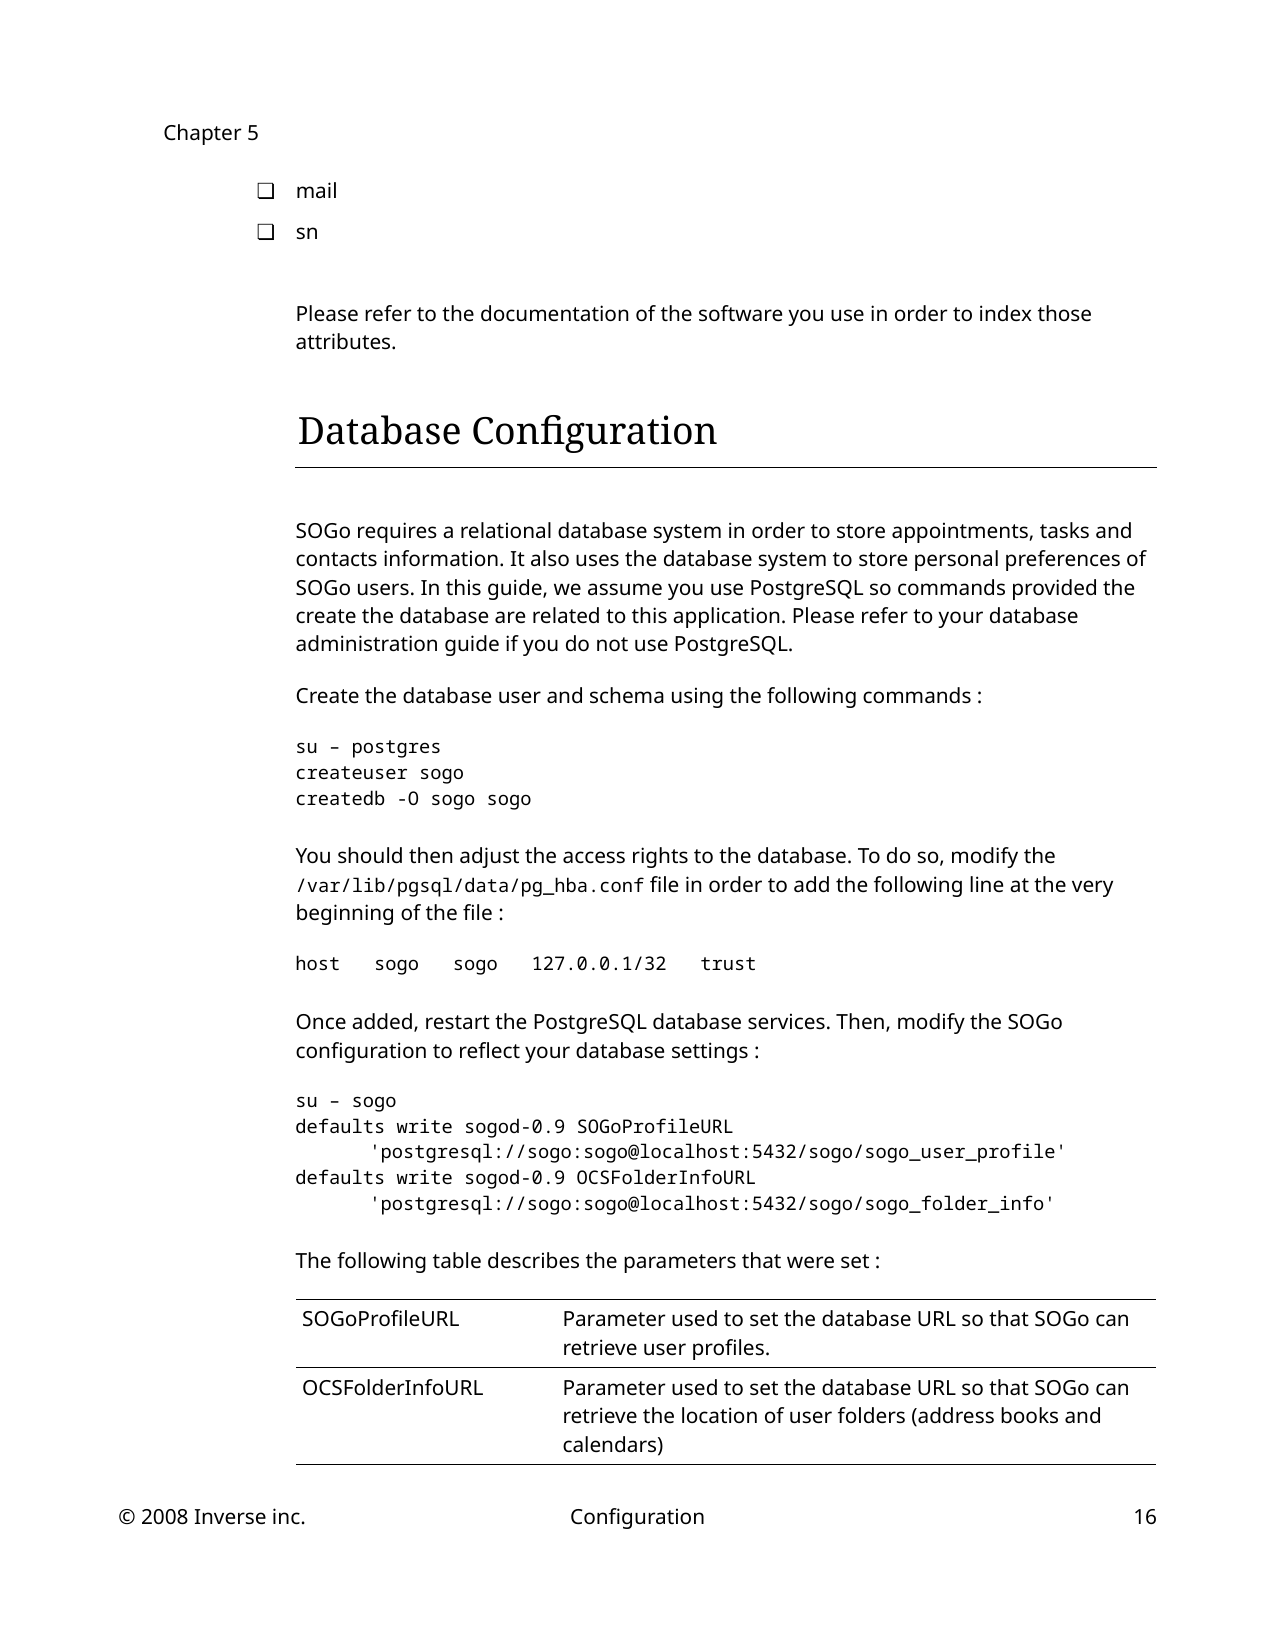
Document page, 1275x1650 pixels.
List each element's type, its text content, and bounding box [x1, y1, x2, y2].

text defaults write sogod-0.9 OCSFolderInfoURL 'postgresql://sogo:sogo@localhost:5432/sogo/sogo_folder_info' [295, 1164, 1157, 1215]
text The following table describes the parameters that were set : [295, 1247, 1157, 1275]
text host sogo sogo 127.0.0.1/32 trust [295, 951, 1157, 976]
table_cell Parameter used to set the database URL so that SOGo can retrieve the location of user folders (address books and calendars) [556, 1368, 1156, 1464]
list ❏ mail [256, 176, 1157, 204]
list ❏ sn [256, 217, 1157, 245]
text defaults write sogod-0.9 SOGoProfileURL 'postgresql://sogo:sogo@localhost:5432/sogo/sogo_user_profile' [295, 1113, 1157, 1164]
table_header Parameter used to set the database URL so that SOGo can retrieve user profiles. [556, 1300, 1156, 1367]
subtitle Database Configuration [295, 404, 1157, 467]
text SOGo requires a relational database system in order to store appointments, tasks and contacts information. It also uses the database system to store personal preferences of SOGo users. In this guide, we assume you use PostgreSQL so commands provided the create the database are related to this application. Please refer to your database administration guide if you do not use PostgreSQL. [295, 516, 1157, 658]
text Please refer to the documentation of the software you use in order to index those attributes. [295, 299, 1157, 356]
text su – sogo [295, 1088, 1157, 1113]
text createdb -O sogo sogo [295, 785, 1157, 810]
text createuser sogo [295, 759, 1157, 785]
text Once added, restart the PostgreSQL database services. Then, modify the SOGo configuration to reflect your database settings : [295, 1007, 1157, 1064]
text Create the database user and schema using the following commands : [295, 682, 1157, 710]
text You should then adjust the access rights to the database. To do so, modify the /var/lib/pgsql/data/pg_hba.conf file in order to add the following line at the very beginning of the file : [295, 842, 1157, 927]
table_header SOGoProfileURL [296, 1300, 556, 1367]
text su – postgres [295, 734, 1157, 759]
table_cell OCSFolderInfoURL [296, 1368, 556, 1464]
